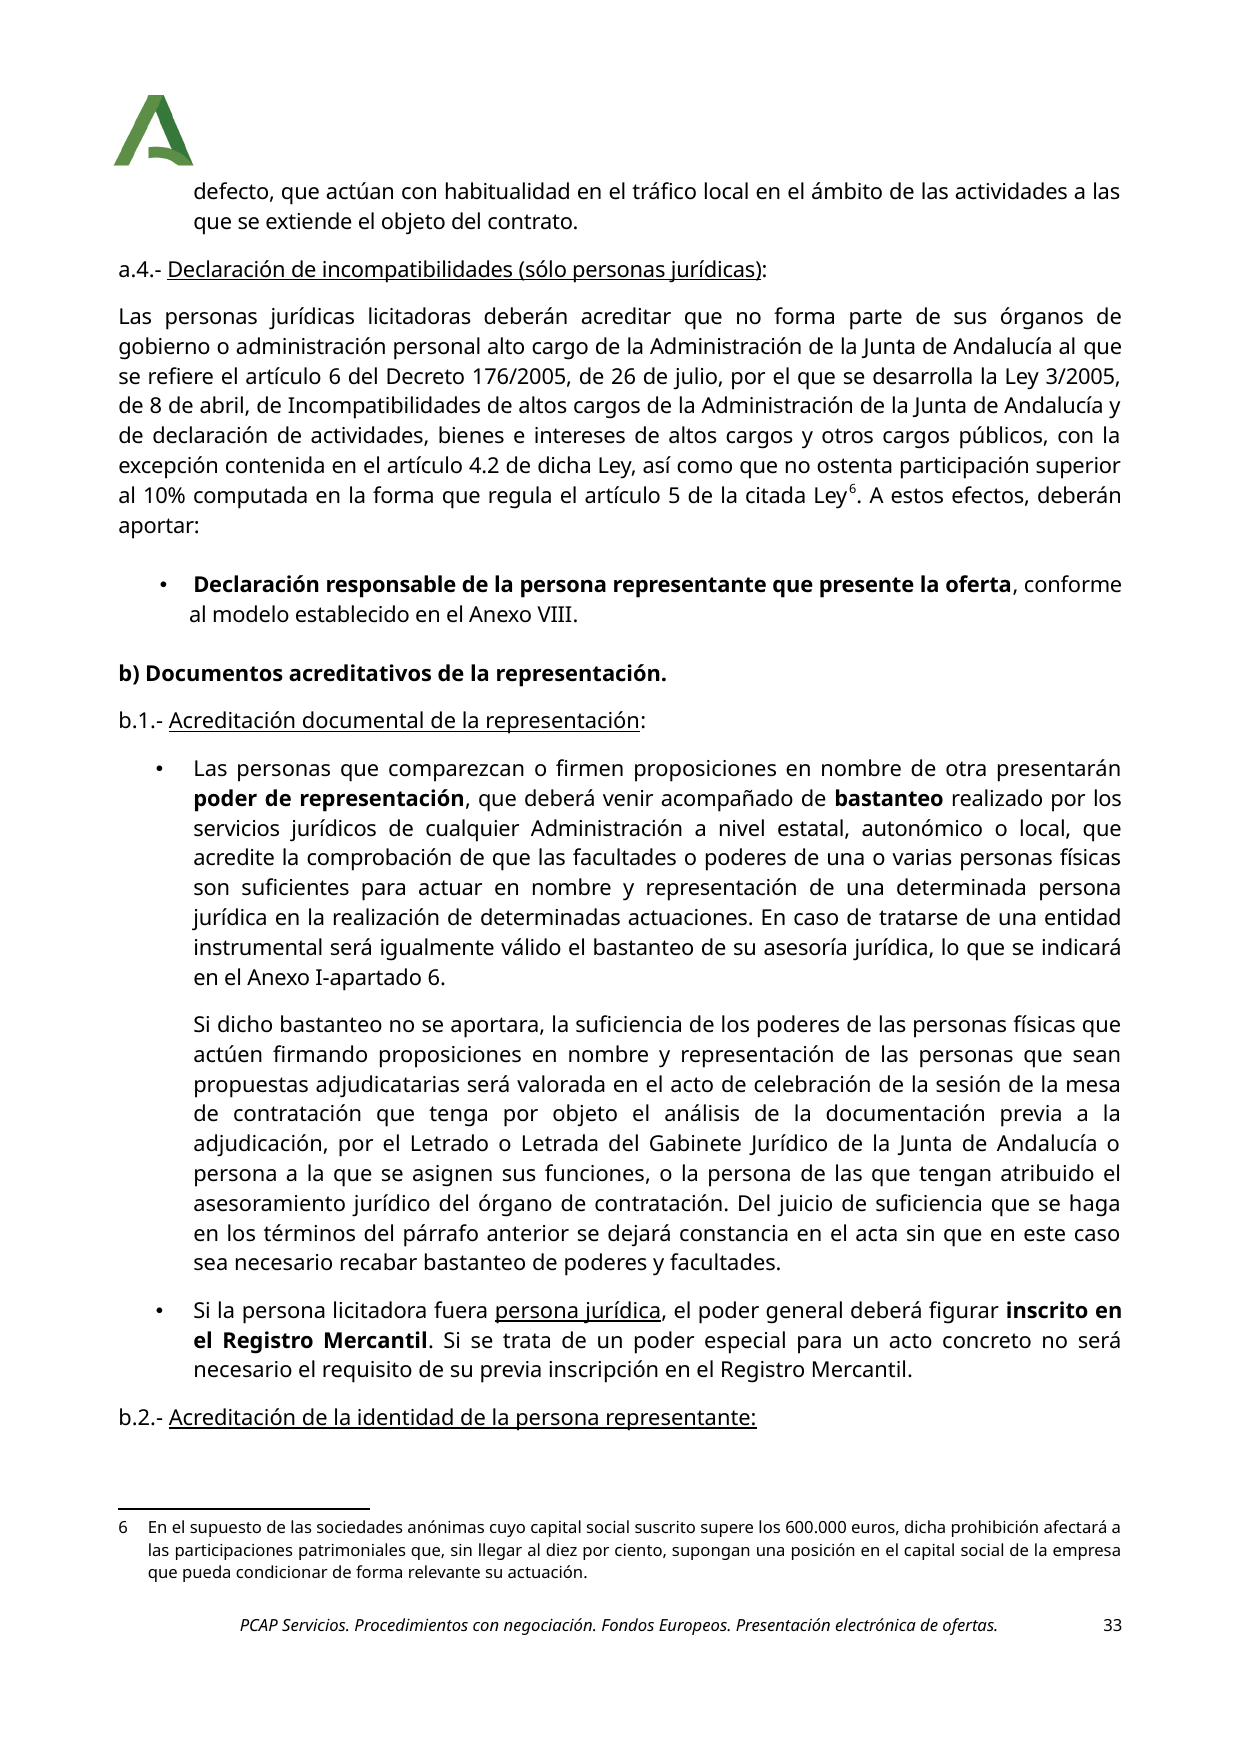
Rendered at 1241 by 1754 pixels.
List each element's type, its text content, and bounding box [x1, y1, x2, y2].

list defecto, que actúan con habitualidad en el tráfico local en el ámbito de las actividades a las que se extiende el objeto del contrato. [156, 176, 1122, 236]
text b.2.- Acreditación de la identidad de la persona representante: [118, 1402, 1122, 1432]
text b.1.- Acreditación documental de la representación: [118, 706, 1122, 735]
list Si la persona licitadora fuera persona jurídica, el poder general deberá figurar inscrito en el Registro Mercantil. Si se trata de un poder especial para un acto concreto no será necesario el requisito de su previa inscripción en el Registro Mercantil. [156, 1295, 1122, 1384]
picture [109, 91, 198, 170]
list Las personas jurídicas licitadoras deberán acreditar que no forma parte de sus órganos de gobierno o administración personal alto cargo de la Administración de la Junta de Andalucía al que se refiere el artículo 6 del Decreto 176/2005, de 26 de julio, por el que se desarrolla la Ley 3/2005, de 8 de abril, de Incompatibilidades de altos cargos de la Administración de la Junta de Andalucía y de declaración de actividades, bienes e intereses de altos cargos y otros cargos públicos, con la excepción contenida en el artículo 4.2 de dicha Ley, así como que no ostenta participación superior al 10% computada en la forma que regula el artículo 5 de la citada Ley. A estos efectos, deberán aportar: [83, 301, 1122, 539]
list Las personas que comparezcan o firmen proposiciones en nombre de otra presentarán poder de representación, que deberá venir acompañado de bastanteo realizado por los servicios jurídicos de cualquier Administración a nivel estatal, autonómico o local, que acredite la comprobación de que las facultades o poderes de una o varias personas físicas son suficientes para actuar en nombre y representación de una determinada persona jurídica en la realización de determinadas actuaciones. En caso de tratarse de una entidad instrumental será igualmente válido el bastanteo de su asesoría jurídica, lo que se indicará en el Anexo I-apartado 6. [156, 753, 1122, 991]
list Si dicho bastanteo no se aportara, la suficiencia de los poderes de las personas físicas que actúen firmando proposiciones en nombre y representación de las personas que sean propuestas adjudicatarias será valorada en el acto de celebración de la sesión de la mesa de contratación que tenga por objeto el análisis de la documentación previa a la adjudicación, por el Letrado o Letrada del Gabinete Jurídico de la Junta de Andalucía o persona a la que se asignen sus funciones, o la persona de las que tengan atribuido el asesoramiento jurídico del órgano de contratación. Del juicio de suficiencia que se haga en los términos del párrafo anterior se dejará constancia en el acta sin que en este caso sea necesario recabar bastanteo de poderes y facultades. [156, 1009, 1122, 1277]
list Declaración responsable de la persona representante que presente la oferta, conforme al modelo establecido en el Anexo VIII. [159, 569, 1122, 628]
text b) Documentos acreditativos de la representación. [118, 658, 1122, 688]
text a.4.- Declaración de incompatibilidades (sólo personas jurídicas): [118, 254, 1122, 283]
list En el supuesto de las sociedades anónimas cuyo capital social suscrito supere los 600.000 euros, dicha prohibición afectará a las participaciones patrimoniales que, sin llegar al diez por ciento, supongan una posición en el capital social de la empresa que pueda condicionar de forma relevante su actuación. [118, 1516, 1122, 1584]
